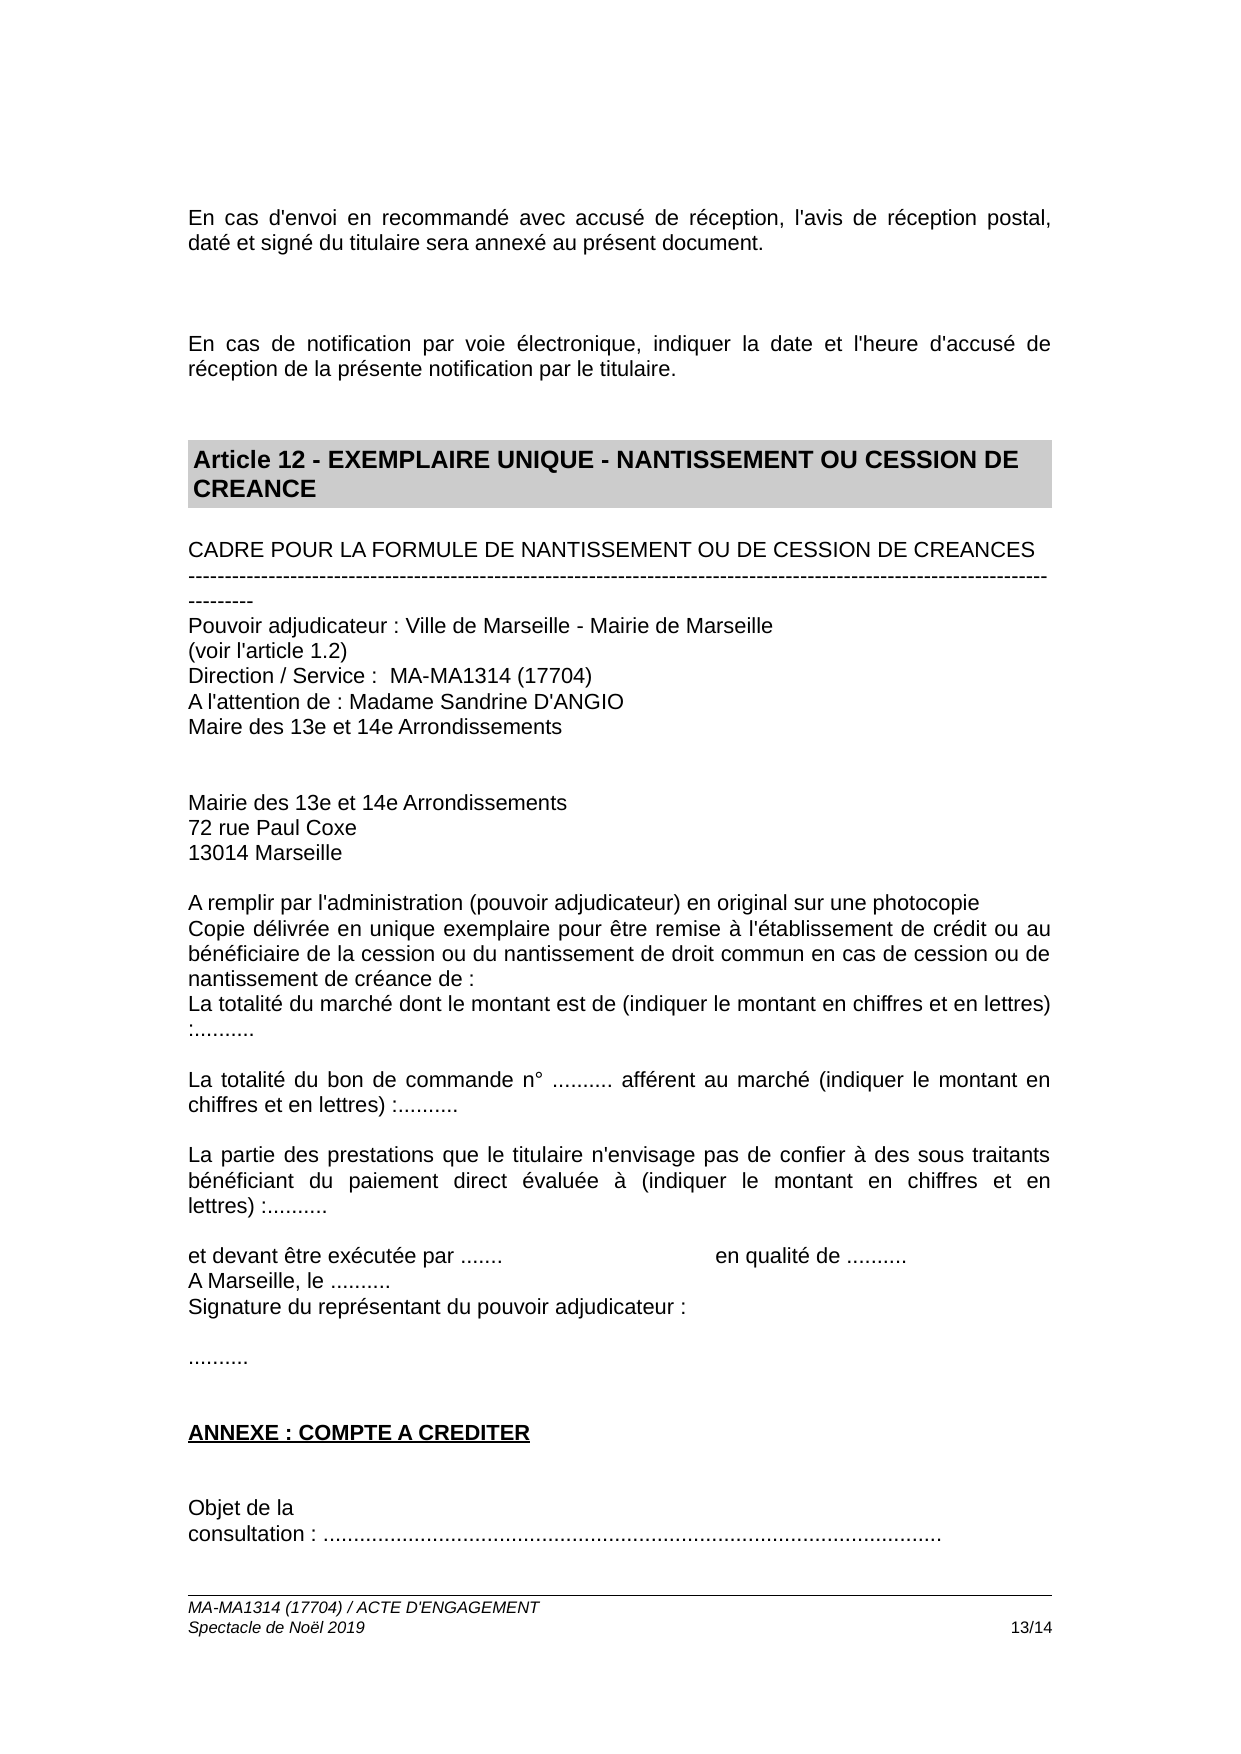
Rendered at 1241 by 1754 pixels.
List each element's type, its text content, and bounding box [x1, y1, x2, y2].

text Copie délivrée en unique exemplaire pour être remise à l'établissement de crédit ou au bénéficiaire de la cession ou du nantissement de droit commun en cas de cession ou de nantissement de créance de : [188, 915, 1052, 991]
text (voir l'article 1.2) [188, 638, 1052, 663]
text Direction / Service : MA-MA1314 (17704) [188, 663, 1052, 688]
text A l'attention de : Madame Sandrine D'ANGIO [188, 688, 1052, 714]
text 72 rue Paul Coxe [188, 814, 1052, 840]
text Mairie des 13e et 14e Arrondissements [188, 789, 1052, 814]
text En cas d'envoi en recommandé avec accusé de réception, l'avis de réception postal, daté et signé du titulaire sera annexé au présent document. [188, 204, 1052, 255]
text La totalité du marché dont le montant est de (indiquer le montant en chiffres et en lettres) :.......... [188, 991, 1052, 1041]
text En cas de notification par voie électronique, indiquer la date et l'heure d'accusé de réception de la présente notification par le titulaire. [188, 331, 1052, 381]
subtitle EXEMPLAIRE UNIQUE - NANTISSEMENT OU CESSION DE CREANCE [190, 442, 1050, 506]
text ANNEXE : COMPTE A CREDITER [188, 1419, 1052, 1445]
text ------------------------------------------------------------------------------------------------------------------------------- [188, 562, 1052, 613]
text A Marseille, le .......... [188, 1268, 1052, 1293]
text CADRE POUR LA FORMULE DE NANTISSEMENT OU DE CESSION DE CREANCES [188, 537, 1052, 562]
text Maire des 13e et 14e Arrondissements [188, 714, 1052, 739]
text La partie des prestations que le titulaire n'envisage pas de confier à des sous traitants bénéficiant du paiement direct évaluée à (indiquer le montant en chiffres et en lettres) :.......... [188, 1142, 1052, 1218]
text Pouvoir adjudicateur : Ville de Marseille - Mairie de Marseille [188, 613, 1052, 638]
text 13014 Marseille [188, 840, 1052, 865]
text La totalité du bon de commande n° .......... afférent au marché (indiquer le montant en chiffres et en lettres) :.......... [188, 1067, 1052, 1117]
text .......... [188, 1344, 1052, 1369]
text Signature du représentant du pouvoir adjudicateur : [188, 1293, 1052, 1319]
text A remplir par l'administration (pouvoir adjudicateur) en original sur une photocopie [188, 890, 1052, 915]
text Objet de la consultation : ...................................................................................................... [188, 1495, 1052, 1546]
text et devant être exécutée par ....... en qualité de .......... [188, 1243, 1052, 1268]
